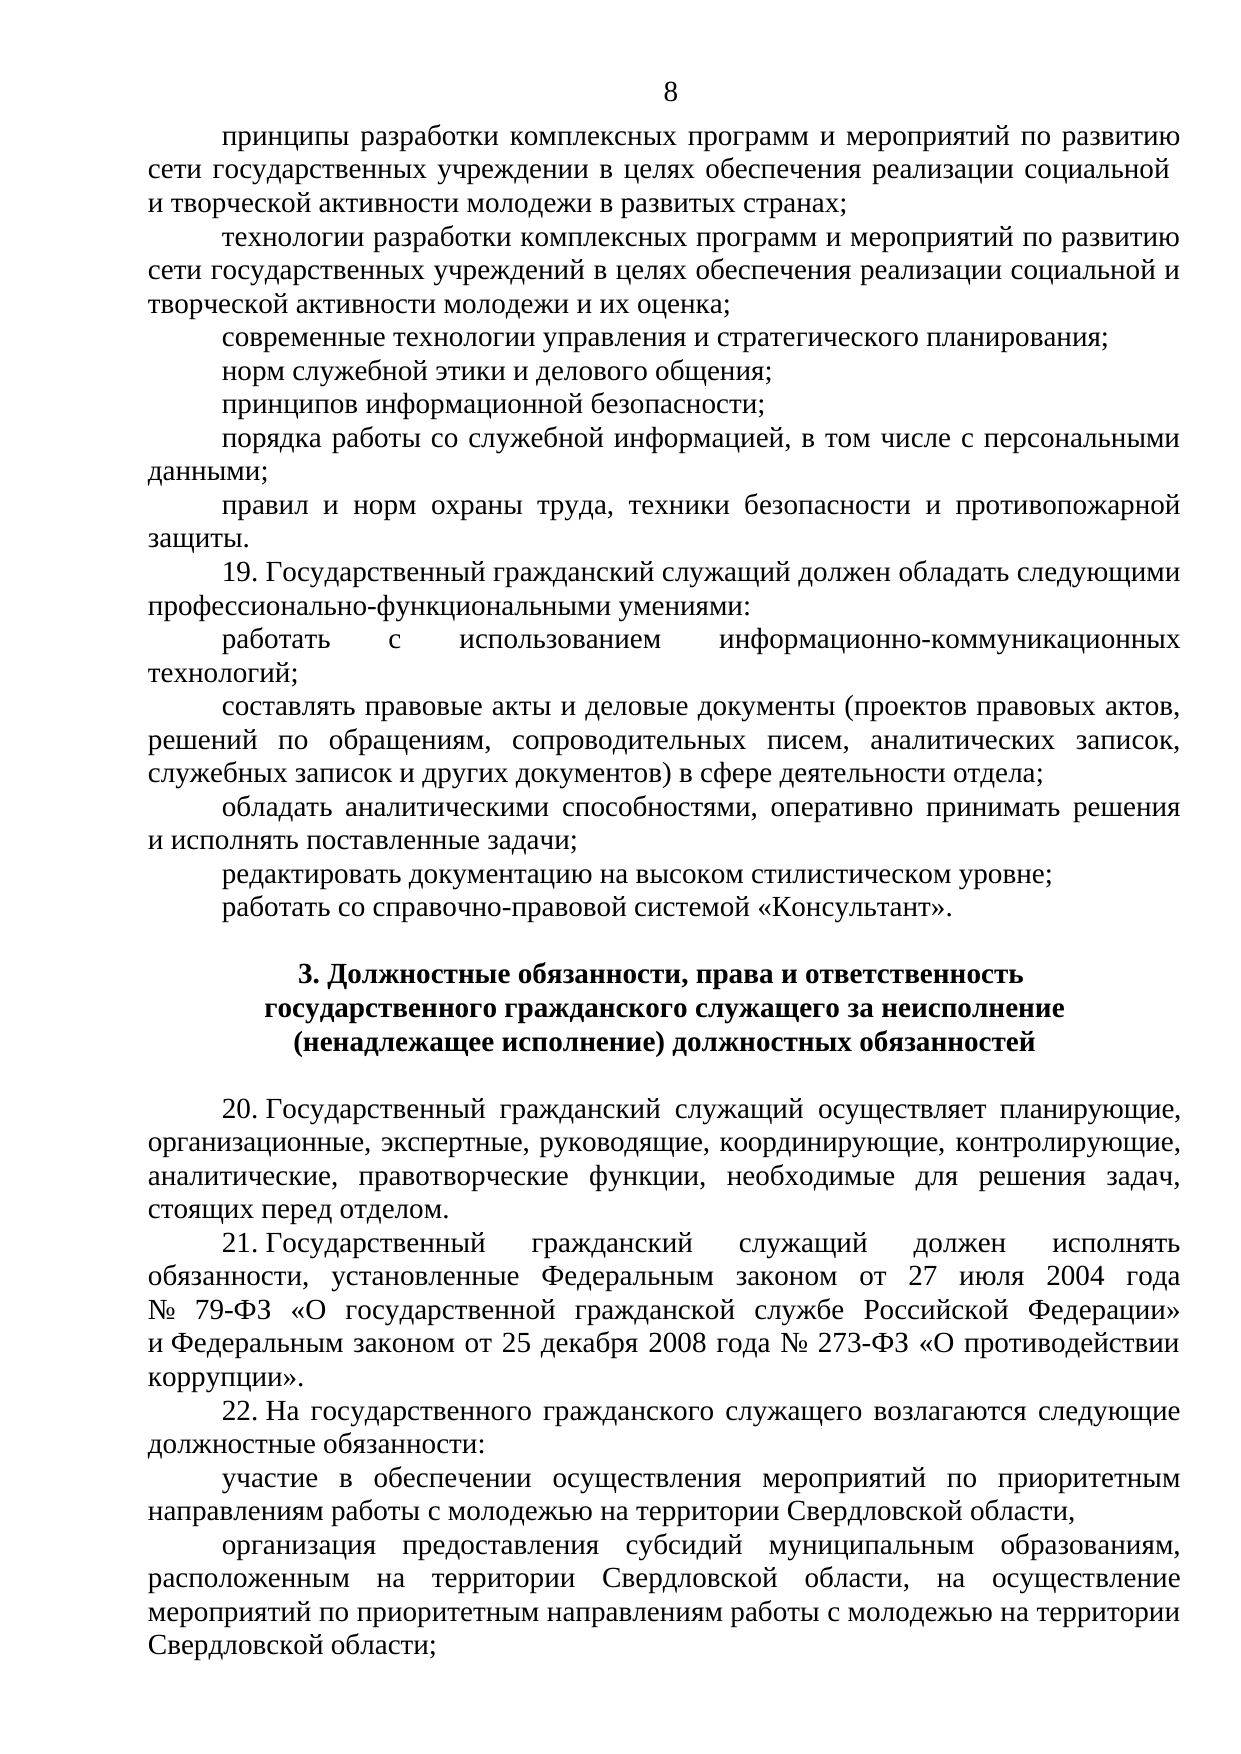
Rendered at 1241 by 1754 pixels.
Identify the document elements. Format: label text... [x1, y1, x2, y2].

text 3. Должностные обязанности, права и ответственность [148, 957, 1181, 990]
text работать с использованием информационно-коммуникационных технологий; [148, 621, 1181, 688]
text современные технологии управления и стратегического планирования; [148, 319, 1181, 353]
text участие в обеспечении осуществления мероприятий по приоритетным направлениям работы с молодежью на территории Свердловской области, [148, 1460, 1181, 1527]
text составлять правовые акты и деловые документы (проектов правовых актов, решений по обращениям, сопроводительных писем, аналитических записок, служебных записок и других документов) в сфере деятельности отдела; [148, 688, 1181, 789]
text 21. Государственный гражданский служащий должен исполнять обязанности, установленные Федеральным законом от 27 июля 2004 года № 79-ФЗ «О государственной гражданской службе Российской Федерации» и Федеральным законом от 25 декабря 2008 года № 273-ФЗ «О противодействии коррупции». [148, 1225, 1181, 1393]
text 22. На государственного гражданского служащего возлагаются следующие должностные обязанности: [148, 1393, 1181, 1460]
text порядка работы со служебной информацией, в том числе с персональными данными; [148, 420, 1181, 487]
text 19. Государственный гражданский служащий должен обладать следующими профессионально-функциональными умениями: [148, 554, 1181, 621]
text технологии разработки комплексных программ и мероприятий по развитию сети государственных учреждений в целях обеспечения реализации социальной и творческой активности молодежи и их оценка; [148, 219, 1181, 319]
text (ненадлежащее исполнение) должностных обязанностей [148, 1024, 1181, 1057]
text редактировать документацию на высоком стилистическом уровне; [148, 856, 1181, 889]
text работать со справочно-правовой системой «Консультант». [148, 889, 1181, 923]
text обладать аналитическими способностями, оперативно принимать решения и исполнять поставленные задачи; [148, 789, 1181, 856]
text принципы разработки комплексных программ и мероприятий по развитию сети государственных учреждении в целях обеспечения реализации социальной и творческой активности молодежи в развитых странах; [148, 118, 1181, 219]
text 20. Государственный гражданский служащий осуществляет планирующие, организационные, экспертные, руководящие, координирующие, контролирующие, аналитические, правотворческие функции, необходимые для решения задач, стоящих перед отделом. [148, 1091, 1181, 1225]
text организация предоставления субсидий муниципальным образованиям, расположенным на территории Свердловской области, на осуществление мероприятий по приоритетным направлениям работы с молодежью на территории Свердловской области; [148, 1527, 1181, 1661]
text государственного гражданского служащего за неисполнение [148, 990, 1181, 1024]
text правил и норм охраны труда, техники безопасности и противопожарной защиты. [148, 487, 1181, 554]
text норм служебной этики и делового общения; [148, 353, 1181, 386]
text принципов информационной безопасности; [148, 386, 1181, 420]
